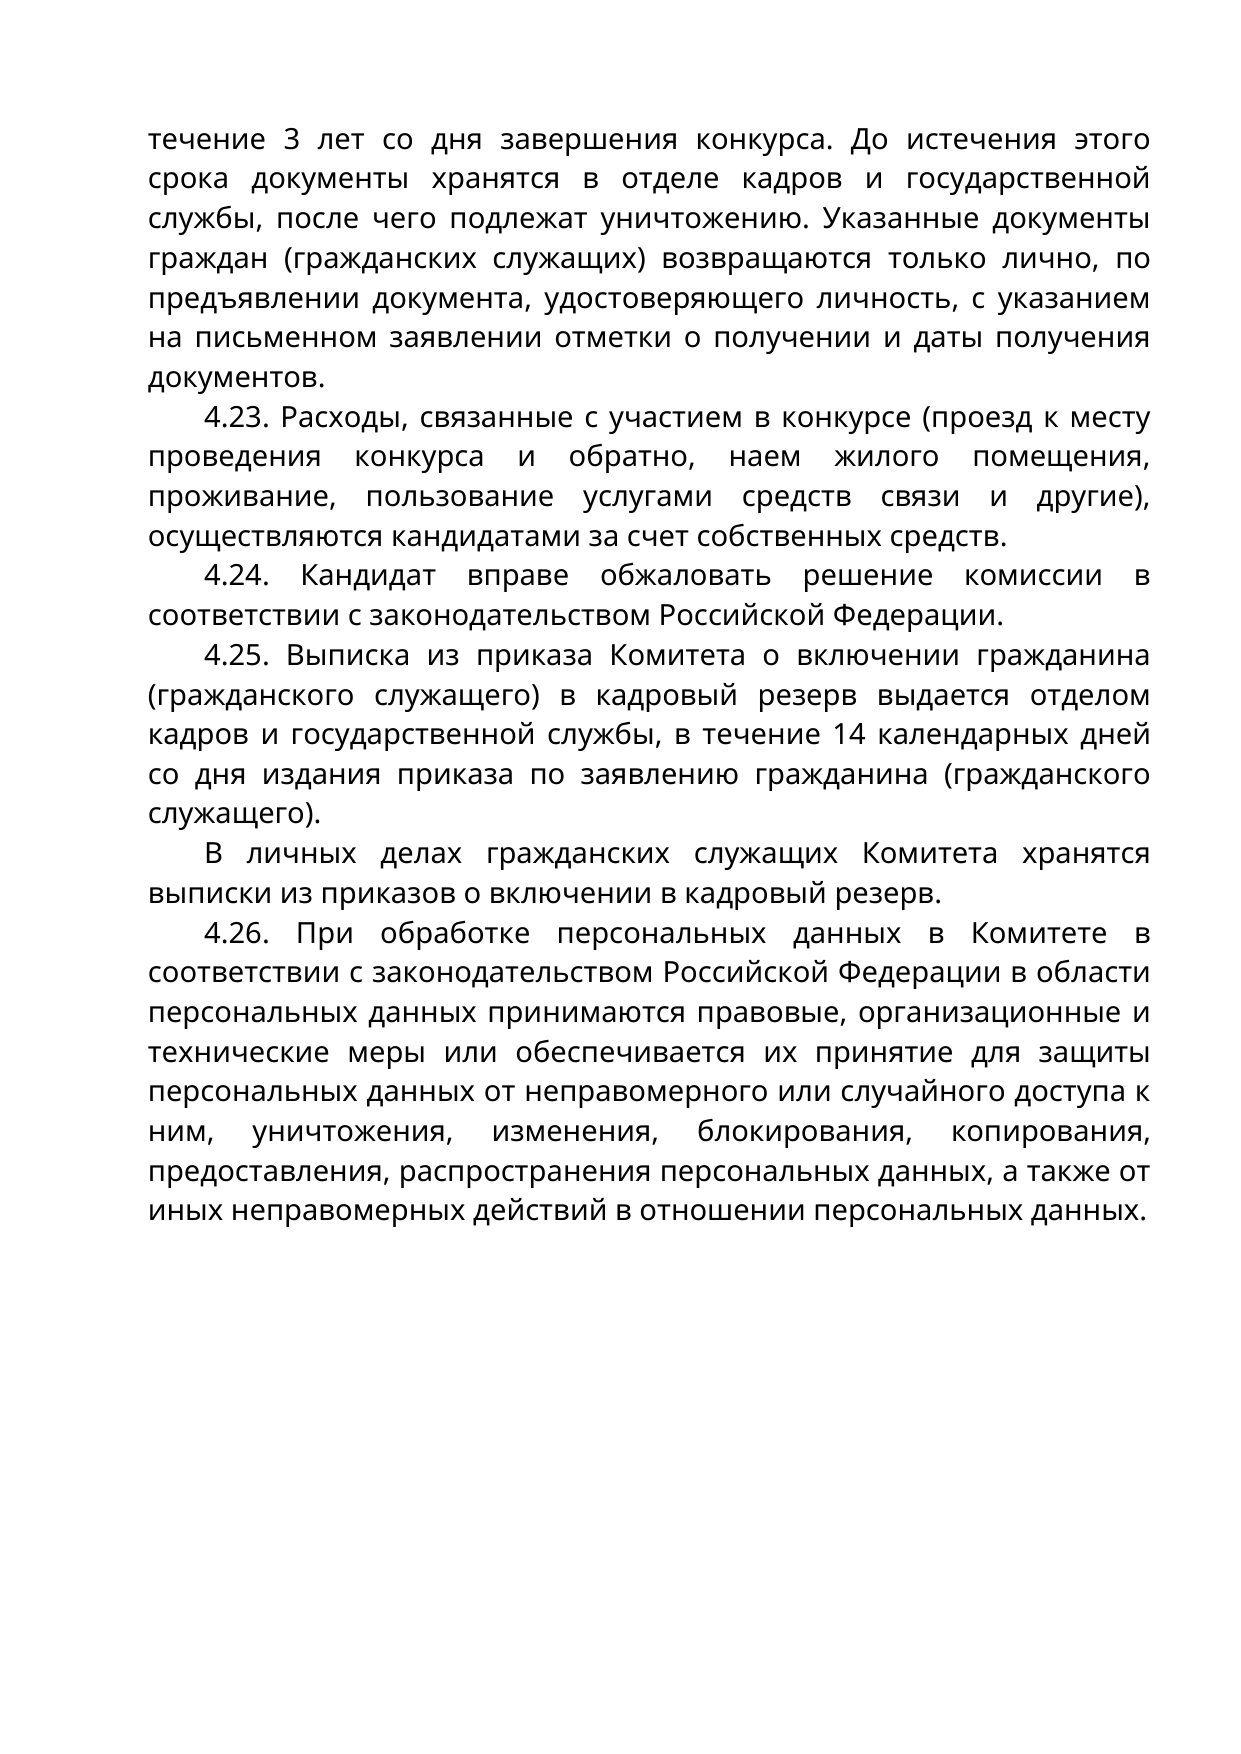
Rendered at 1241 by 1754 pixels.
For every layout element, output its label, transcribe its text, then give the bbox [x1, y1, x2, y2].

text 4.23. Расходы, связанные с участием в конкурсе (проезд к месту проведения конкурса и обратно, наем жилого помещения, проживание, пользование услугами средств связи и другие), осуществляются кандидатами за счет собственных средств. [148, 396, 1152, 555]
text В личных делах гражданских служащих Комитета хранятся выписки из приказов о включении в кадровый резерв. [148, 832, 1152, 912]
text 4.24. Кандидат вправе обжаловать решение комиссии в соответствии с законодательством Российской Федерации. [148, 555, 1152, 634]
text 4.25. Выписка из приказа Комитета о включении гражданина (гражданского служащего) в кадровый резерв выдается отделом кадров и государственной службы, в течение 14 календарных дней со дня издания приказа по заявлению гражданина (гражданского служащего). [148, 634, 1152, 832]
text течение 3 лет со дня завершения конкурса. До истечения этого срока документы хранятся в отделе кадров и государственной службы, после чего подлежат уничтожению. Указанные документы граждан (гражданских служащих) возвращаются только лично, по предъявлении документа, удостоверяющего личность, с указанием на письменном заявлении отметки о получении и даты получения документов. [148, 118, 1152, 396]
text 4.26. При обработке персональных данных в Комитете в соответствии с законодательством Российской Федерации в области персональных данных принимаются правовые, организационные и технические меры или обеспечивается их принятие для защиты персональных данных от неправомерного или случайного доступа к ним, уничтожения, изменения, блокирования, копирования, предоставления, распространения персональных данных, а также от иных неправомерных действий в отношении персональных данных. [148, 912, 1152, 1229]
